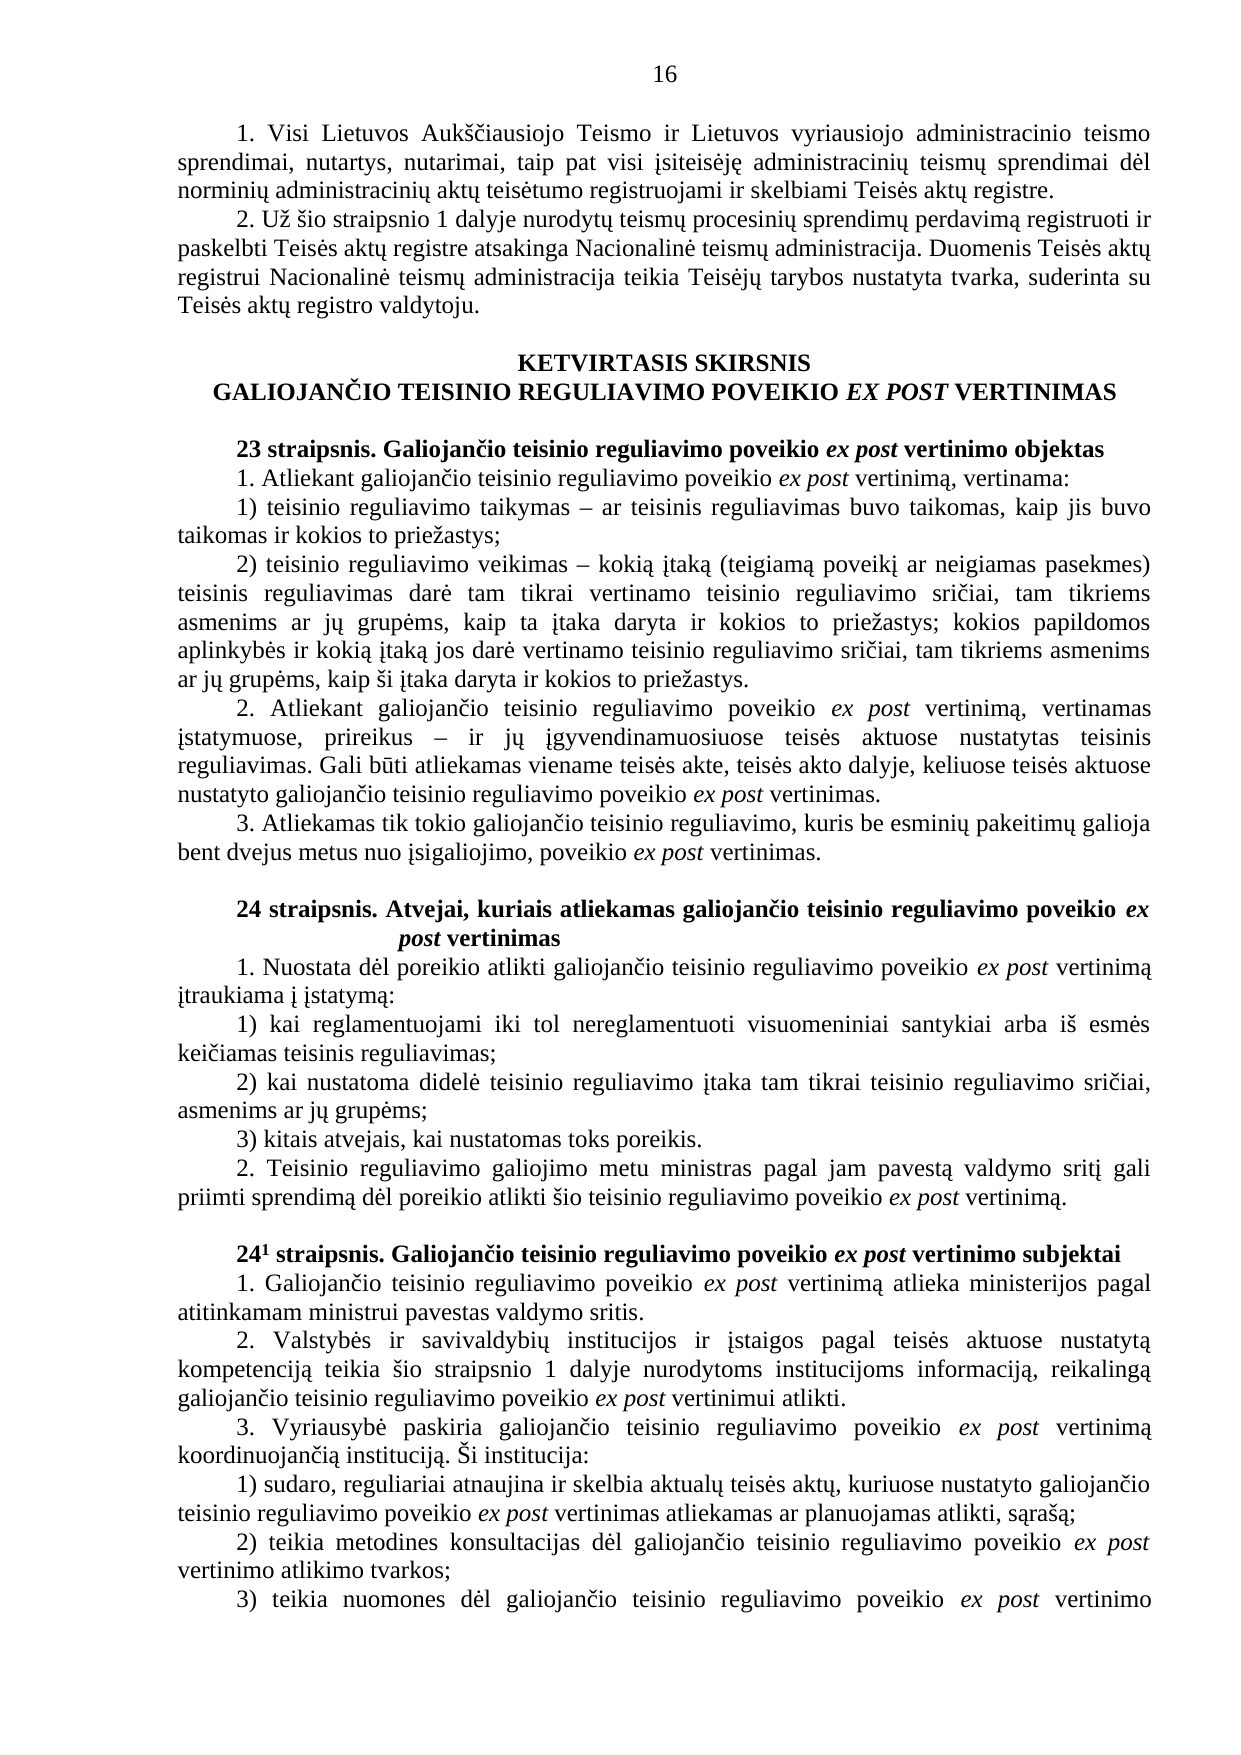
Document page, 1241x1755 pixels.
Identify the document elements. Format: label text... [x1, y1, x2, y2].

text 3. Atliekamas tik tokio galiojančio teisinio reguliavimo, kuris be esminių pakeitimų galioja bent dvejus metus nuo įsigaliojimo, poveikio ex post vertinimas. [177, 808, 1152, 866]
text 3. Vyriausybė paskiria galiojančio teisinio reguliavimo poveikio ex post vertinimą koordinuojančią instituciją. Ši institucija: [177, 1412, 1152, 1469]
text 2. Valstybės ir savivaldybių institucijos ir įstaigos pagal teisės aktuose nustatytą kompetenciją teikia šio straipsnio 1 dalyje nurodytoms institucijoms informaciją, reikalingą galiojančio teisinio reguliavimo poveikio ex post vertinimui atlikti. [177, 1326, 1152, 1412]
text 1. Nuostata dėl poreikio atlikti galiojančio teisinio reguliavimo poveikio ex post vertinimą įtraukiama į įstatymą: [177, 952, 1152, 1009]
text 1) sudaro, reguliariai atnaujina ir skelbia aktualų teisės aktų, kuriuose nustatyto galiojančio teisinio reguliavimo poveikio ex post vertinimas atliekamas ar planuojamas atlikti, sąrašą; [177, 1469, 1152, 1527]
text 24 straipsnis. Atvejai, kuriais atliekamas galiojančio teisinio reguliavimo poveikio ex post vertinimas [236, 894, 1152, 952]
text 1. Visi Lietuvos Aukščiausiojo Teismo ir Lietuvos vyriausiojo administracinio teismo sprendimai, nutartys, nutarimai, taip pat visi įsiteisėję administracinių teismų sprendimai dėl norminių administracinių aktų teisėtumo registruojami ir skelbiami Teisės aktų registre. [177, 118, 1152, 204]
text 1) teisinio reguliavimo taikymas – ar teisinis reguliavimas buvo taikomas, kaip jis buvo taikomas ir kokios to priežastys; [177, 492, 1152, 549]
text 2. Už šio straipsnio 1 dalyje nurodytų teismų procesinių sprendimų perdavimą registruoti ir paskelbti Teisės aktų registre atsakinga Nacionalinė teismų administracija. Duomenis Teisės aktų registrui Nacionalinė teismų administracija teikia Teisėjų tarybos nustatyta tvarka, suderinta su Teisės aktų registro valdytoju. [177, 204, 1152, 319]
text 1) kai reglamentuojami iki tol nereglamentuoti visuomeniniai santykiai arba iš esmės keičiamas teisinis reguliavimas; [177, 1009, 1152, 1067]
text 2. Atliekant galiojančio teisinio reguliavimo poveikio ex post vertinimą, vertinamas įstatymuose, prireikus – ir jų įgyvendinamuosiuose teisės aktuose nustatytas teisinis reguliavimas. Gali būti atliekamas viename teisės akte, teisės akto dalyje, keliuose teisės aktuose nustatyto galiojančio teisinio reguliavimo poveikio ex post vertinimas. [177, 693, 1152, 808]
text KETVIRTASIS SKIRSNIS [177, 348, 1152, 377]
text 3) kitais atvejais, kai nustatomas toks poreikis. [177, 1124, 1152, 1153]
text 23 straipsnis. Galiojančio teisinio reguliavimo poveikio ex post vertinimo objektas [177, 434, 1152, 463]
text 1. Atliekant galiojančio teisinio reguliavimo poveikio ex post vertinimą, vertinama: [177, 463, 1152, 492]
text 1. Galiojančio teisinio reguliavimo poveikio ex post vertinimą atlieka ministerijos pagal atitinkamam ministrui pavestas valdymo sritis. [177, 1268, 1152, 1326]
text 2) teikia metodines konsultacijas dėl galiojančio teisinio reguliavimo poveikio ex post vertinimo atlikimo tvarkos; [177, 1527, 1152, 1584]
text 2) kai nustatoma didelė teisinio reguliavimo įtaka tam tikrai teisinio reguliavimo sričiai, asmenims ar jų grupėms; [177, 1067, 1152, 1124]
text 241 straipsnis. Galiojančio teisinio reguliavimo poveikio ex post vertinimo subjektai [177, 1239, 1152, 1268]
text GALIOJANČIO TEISINIO REGULIAVIMO POVEIKIO EX POST VERTINIMAS [177, 377, 1152, 406]
text 3) teikia nuomones dėl galiojančio teisinio reguliavimo poveikio ex post vertinimo [177, 1584, 1152, 1613]
text 2) teisinio reguliavimo veikimas – kokią įtaką (teigiamą poveikį ar neigiamas pasekmes) teisinis reguliavimas darė tam tikrai vertinamo teisinio reguliavimo sričiai, tam tikriems asmenims ar jų grupėms, kaip ta įtaka daryta ir kokios to priežastys; kokios papildomos aplinkybės ir kokią įtaką jos darė vertinamo teisinio reguliavimo sričiai, tam tikriems asmenims ar jų grupėms, kaip ši įtaka daryta ir kokios to priežastys. [177, 549, 1152, 693]
text 2. Teisinio reguliavimo galiojimo metu ministras pagal jam pavestą valdymo sritį gali priimti sprendimą dėl poreikio atlikti šio teisinio reguliavimo poveikio ex post vertinimą. [177, 1153, 1152, 1211]
